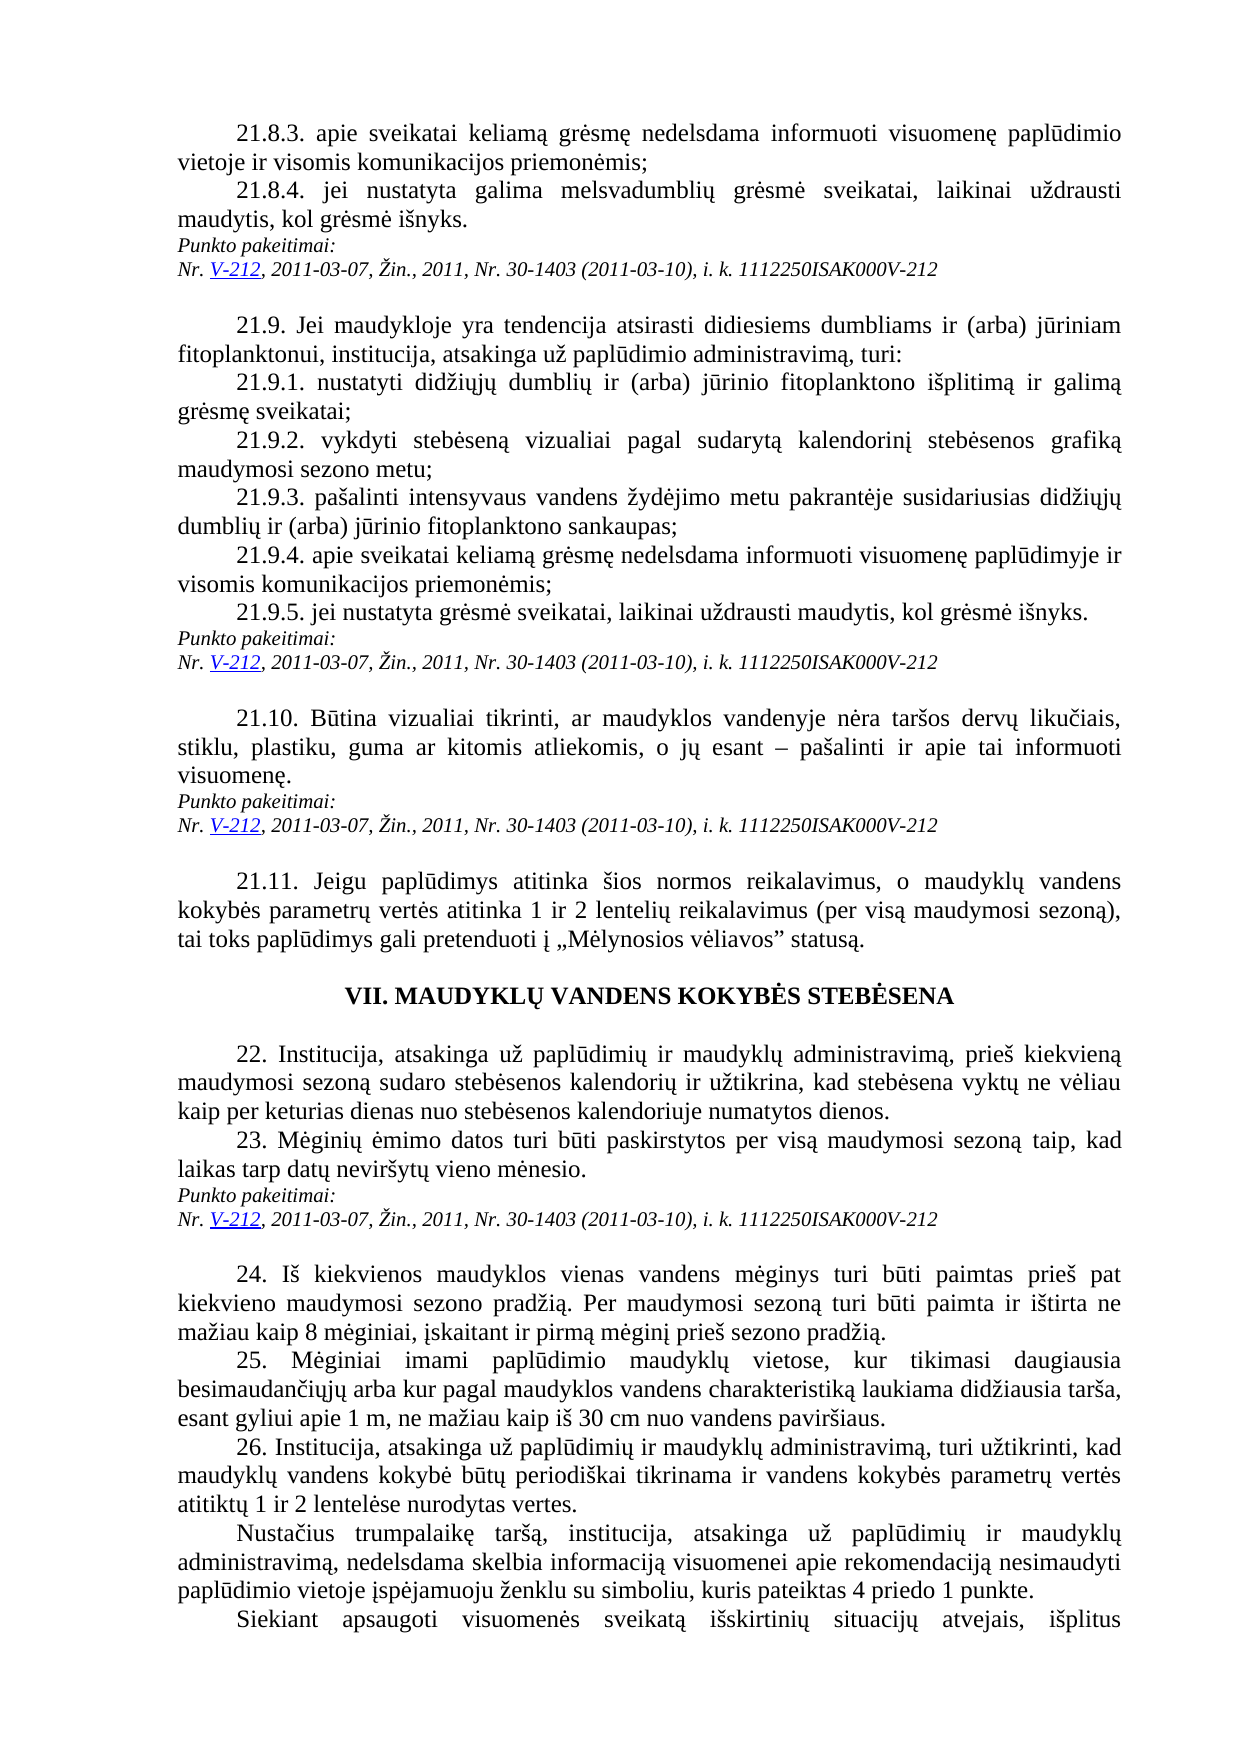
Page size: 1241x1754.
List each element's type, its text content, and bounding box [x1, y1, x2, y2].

text 21.8.4. jei nustatyta galima melsvadumblių grėsmė sveikatai, laikinai uždrausti maudytis, kol grėsmė išnyks. [177, 176, 1122, 233]
text 21.8.3. apie sveikatai keliamą grėsmę nedelsdama informuoti visuomenę paplūdimio vietoje ir visomis komunikacijos priemonėmis; [177, 118, 1122, 176]
text Nr. V-212, 2011-03-07, Žin., 2011, Nr. 30-1403 (2011-03-10), i. k. 1112250ISAK000V-212 [177, 257, 1122, 281]
text 26. Institucija, atsakinga už paplūdimių ir maudyklų administravimą, turi užtikrinti, kad maudyklų vandens kokybė būtų periodiškai tikrinama ir vandens kokybės parametrų vertės atitiktų 1 ir 2 lentelėse nurodytas vertes. [177, 1432, 1122, 1518]
text Siekiant apsaugoti visuomenės sveikatą išskirtinių situacijų atvejais, išplitus [177, 1604, 1122, 1633]
text 21.11. Jeigu paplūdimys atitinka šios normos reikalavimus, o maudyklų vandens kokybės parametrų vertės atitinka 1 ir 2 lentelių reikalavimus (per visą maudymosi sezoną), tai toks paplūdimys gali pretenduoti į „Mėlynosios vėliavos” statusą. [177, 866, 1122, 952]
text Punkto pakeitimai: [177, 1182, 1122, 1207]
text 24. Iš kiekvienos maudyklos vienas vandens mėginys turi būti paimtas prieš pat kiekvieno maudymosi sezono pradžią. Per maudymosi sezoną turi būti paimta ir ištirta ne mažiau kaip 8 mėginiai, įskaitant ir pirmą mėginį prieš sezono pradžią. [177, 1259, 1122, 1346]
text 21.9. Jei maudykloje yra tendencija atsirasti didiesiems dumbliams ir (arba) jūriniam fitoplanktonui, institucija, atsakinga už paplūdimio administravimą, turi: [177, 310, 1122, 367]
text 23. Mėginių ėmimo datos turi būti paskirstytos per visą maudymosi sezoną taip, kad laikas tarp datų neviršytų vieno mėnesio. [177, 1125, 1122, 1182]
text 21.9.3. pašalinti intensyvaus vandens žydėjimo metu pakrantėje susidariusias didžiųjų dumblių ir (arba) jūrinio fitoplanktono sankaupas; [177, 482, 1122, 540]
text Punkto pakeitimai: [177, 626, 1122, 650]
text 22. Institucija, atsakinga už paplūdimių ir maudyklų administravimą, prieš kiekvieną maudymosi sezoną sudaro stebėsenos kalendorių ir užtikrina, kad stebėsena vyktų ne vėliau kaip per keturias dienas nuo stebėsenos kalendoriuje numatytos dienos. [177, 1039, 1122, 1125]
text 25. Mėginiai imami paplūdimio maudyklų vietose, kur tikimasi daugiausia besimaudančiųjų arba kur pagal maudyklos vandens charakteristiką laukiama didžiausia tarša, esant gyliui apie 1 m, ne mažiau kaip iš 30 cm nuo vandens paviršiaus. [177, 1346, 1122, 1432]
text 21.9.1. nustatyti didžiųjų dumblių ir (arba) jūrinio fitoplanktono išplitimą ir galimą grėsmę sveikatai; [177, 367, 1122, 425]
text 21.9.5. jei nustatyta grėsmė sveikatai, laikinai uždrausti maudytis, kol grėsmė išnyks. [177, 597, 1122, 626]
text 21.10. Būtina vizualiai tikrinti, ar maudyklos vandenyje nėra taršos dervų likučiais, stiklu, plastiku, guma ar kitomis atliekomis, o jų esant – pašalinti ir apie tai informuoti visuomenę. [177, 703, 1122, 789]
text Nr. V-212, 2011-03-07, Žin., 2011, Nr. 30-1403 (2011-03-10), i. k. 1112250ISAK000V-212 [177, 813, 1122, 837]
text 21.9.2. vykdyti stebėseną vizualiai pagal sudarytą kalendorinį stebėsenos grafiką maudymosi sezono metu; [177, 425, 1122, 482]
text Nr. V-212, 2011-03-07, Žin., 2011, Nr. 30-1403 (2011-03-10), i. k. 1112250ISAK000V-212 [177, 1207, 1122, 1231]
text Punkto pakeitimai: [177, 233, 1122, 257]
text 21.9.4. apie sveikatai keliamą grėsmę nedelsdama informuoti visuomenę paplūdimyje ir visomis komunikacijos priemonėmis; [177, 540, 1122, 597]
text VII. MAUDYKLŲ VANDENS KOKYBĖS STEBĖSENA [177, 981, 1122, 1010]
text Nr. V-212, 2011-03-07, Žin., 2011, Nr. 30-1403 (2011-03-10), i. k. 1112250ISAK000V-212 [177, 650, 1122, 674]
text Punkto pakeitimai: [177, 789, 1122, 813]
text Nustačius trumpalaikę taršą, institucija, atsakinga už paplūdimių ir maudyklų administravimą, nedelsdama skelbia informaciją visuomenei apie rekomendaciją nesimaudyti paplūdimio vietoje įspėjamuoju ženklu su simboliu, kuris pateiktas 4 priedo 1 punkte. [177, 1518, 1122, 1604]
